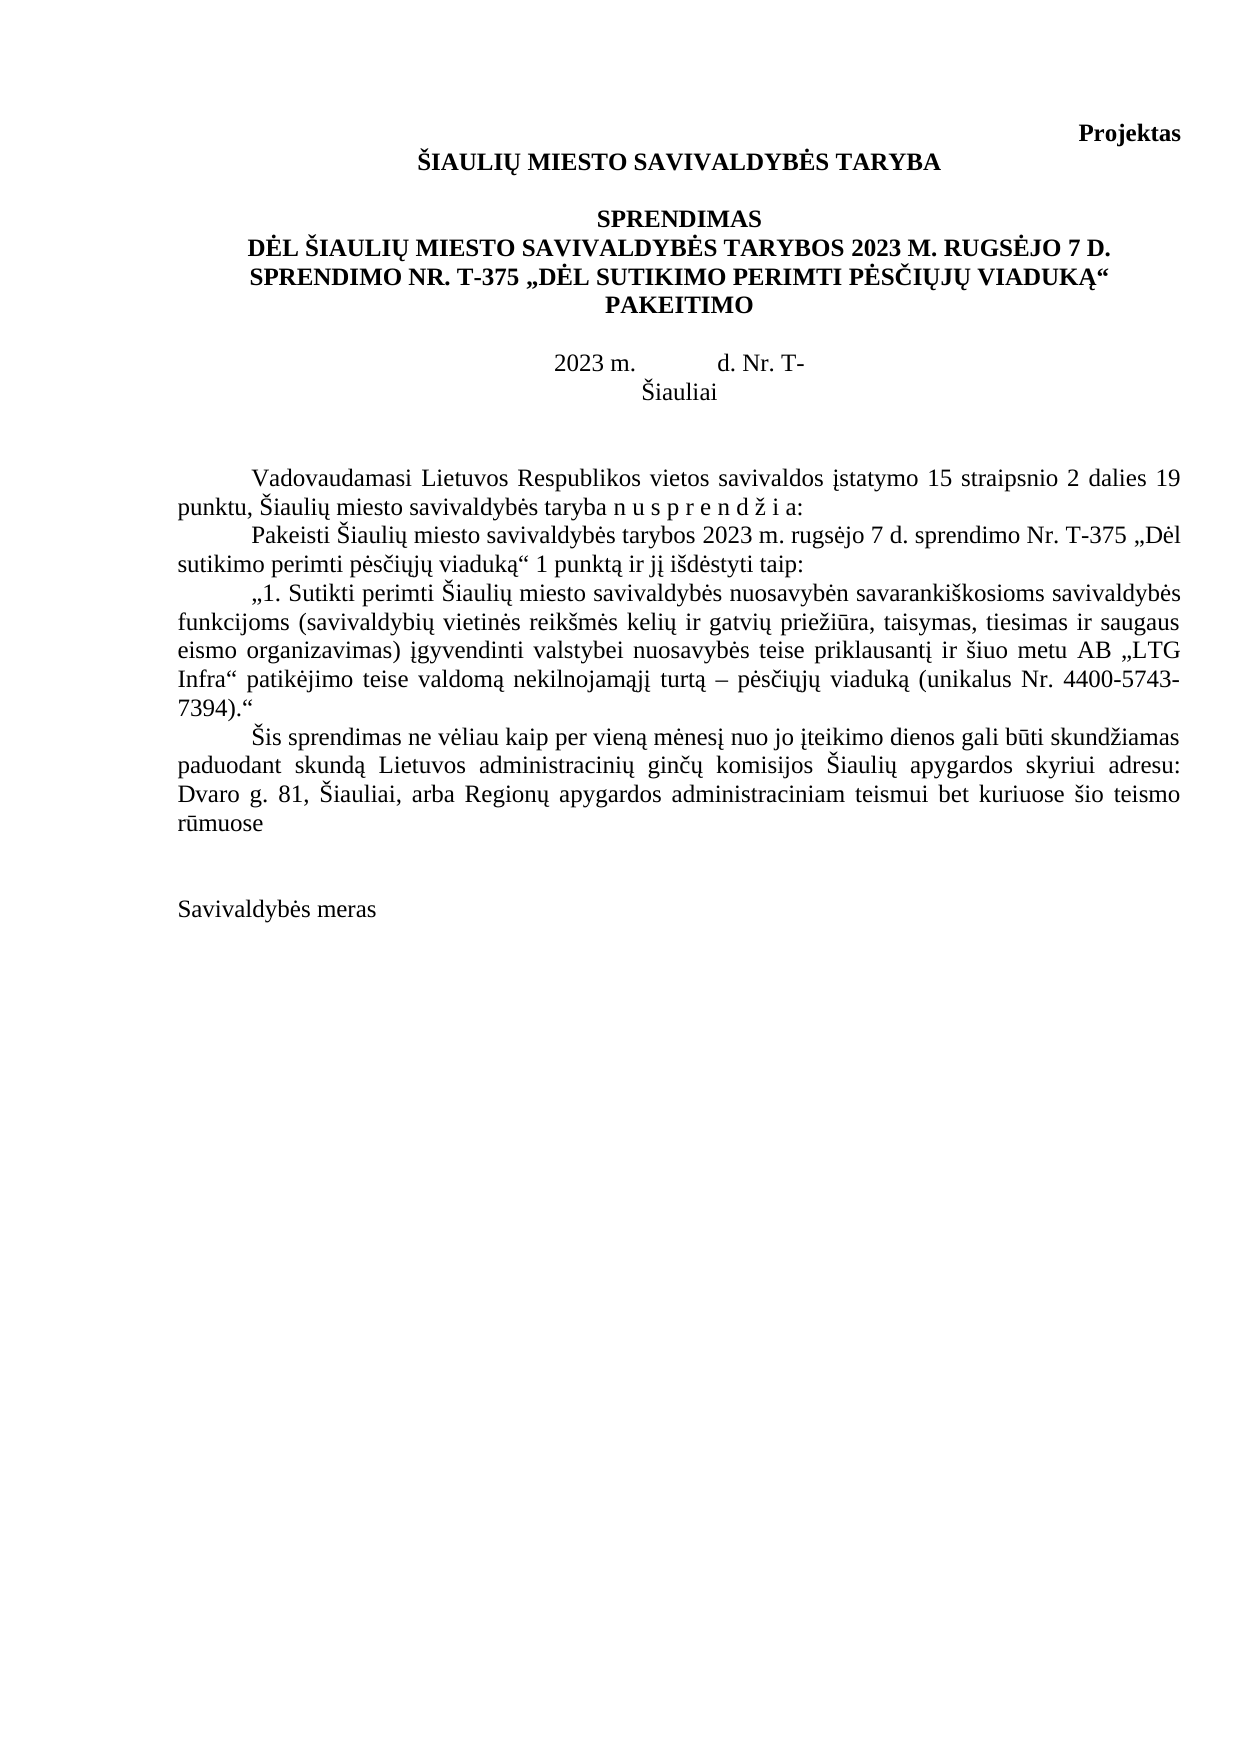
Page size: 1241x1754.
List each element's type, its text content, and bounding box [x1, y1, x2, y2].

text Šis sprendimas ne vėliau kaip per vieną mėnesį nuo jo įteikimo dienos gali būti skundžiamas paduodant skundą Lietuvos administracinių ginčų komisijos Šiaulių apygardos skyriui adresu: Dvaro g. 81, Šiauliai, arba Regionų apygardos administraciniam teismui bet kuriuose šio teismo rūmuose [177, 722, 1181, 837]
text DĖL ŠIAULIŲ MIESTO SAVIVALDYBĖS TARYBOS 2023 M. RUGSĖJO 7 D. SPRENDIMO NR. T-375 „DĖL SUTIKIMO PERIMTI PĖSČIŲJŲ VIADUKĄ“ PAKEITIMO [177, 233, 1181, 319]
text Šiauliai [177, 377, 1181, 406]
text Projektas [177, 118, 1181, 147]
text 2023 m. d. Nr. T- [177, 348, 1181, 377]
text Pakeisti Šiaulių miesto savivaldybės tarybos 2023 m. rugsėjo 7 d. sprendimo Nr. T-375 „Dėl sutikimo perimti pėsčiųjų viaduką“ 1 punktą ir jį išdėstyti taip: [177, 521, 1181, 578]
text ŠIAULIŲ MIESTO SAVIVALDYBĖS TARYBA [177, 147, 1181, 176]
text „1. Sutikti perimti Šiaulių miesto savivaldybės nuosavybėn savarankiškosioms savivaldybės funkcijoms (savivaldybių vietinės reikšmės kelių ir gatvių priežiūra, taisymas, tiesimas ir saugaus eismo organizavimas) įgyvendinti valstybei nuosavybės teise priklausantį ir šiuo metu AB „LTG Infra“ patikėjimo teise valdomą nekilnojamąjį turtą – pėsčiųjų viaduką (unikalus Nr. 4400-5743-7394).“ [177, 578, 1181, 722]
text Savivaldybės meras [177, 894, 1181, 923]
text SPRENDIMAS [177, 204, 1181, 233]
text Vadovaudamasi Lietuvos Respublikos vietos savivaldos įstatymo 15 straipsnio 2 dalies 19 punktu, Šiaulių miesto savivaldybės taryba nusprendžia: [177, 463, 1181, 521]
